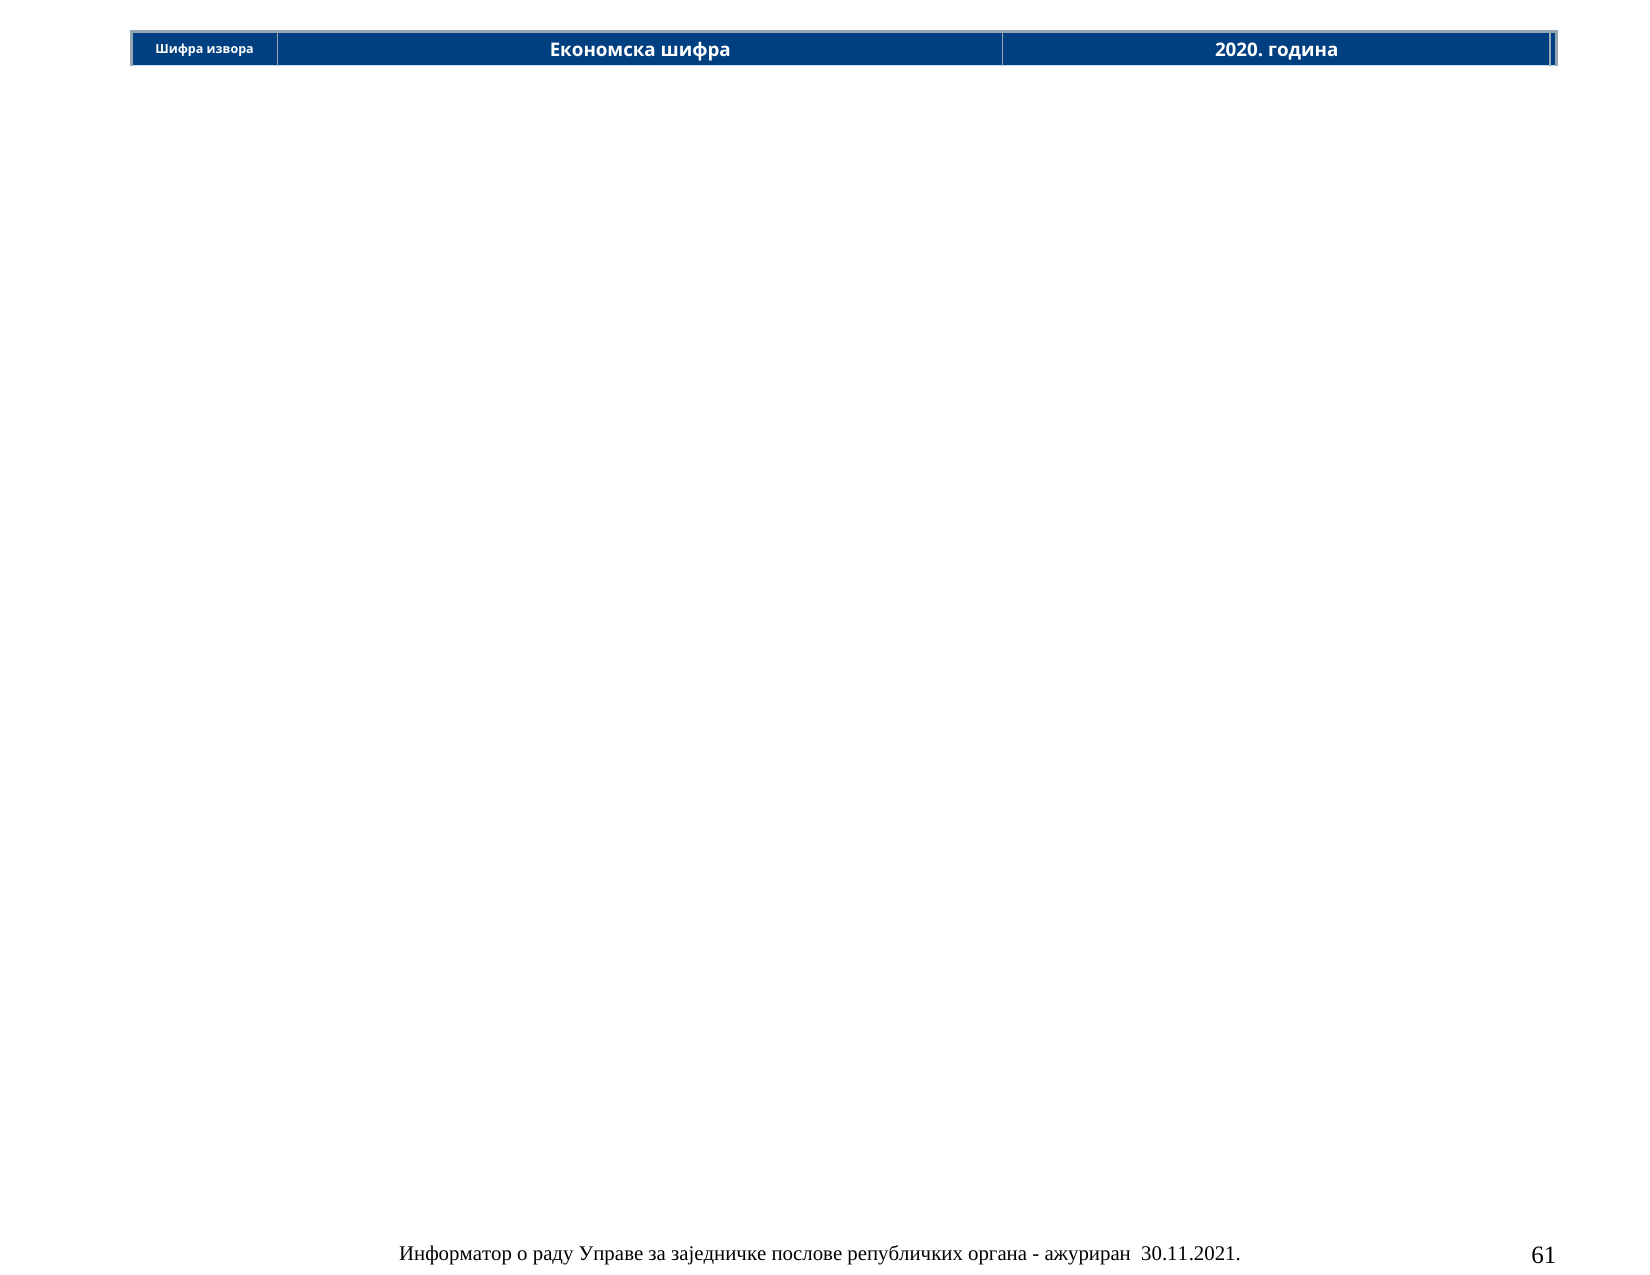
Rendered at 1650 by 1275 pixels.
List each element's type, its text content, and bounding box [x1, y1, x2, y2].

table_header Шифра извора [133, 33, 277, 65]
table_header Економска шифра [278, 33, 1002, 65]
table_header 2020. година [1003, 33, 1549, 65]
table_header [1551, 33, 1555, 65]
